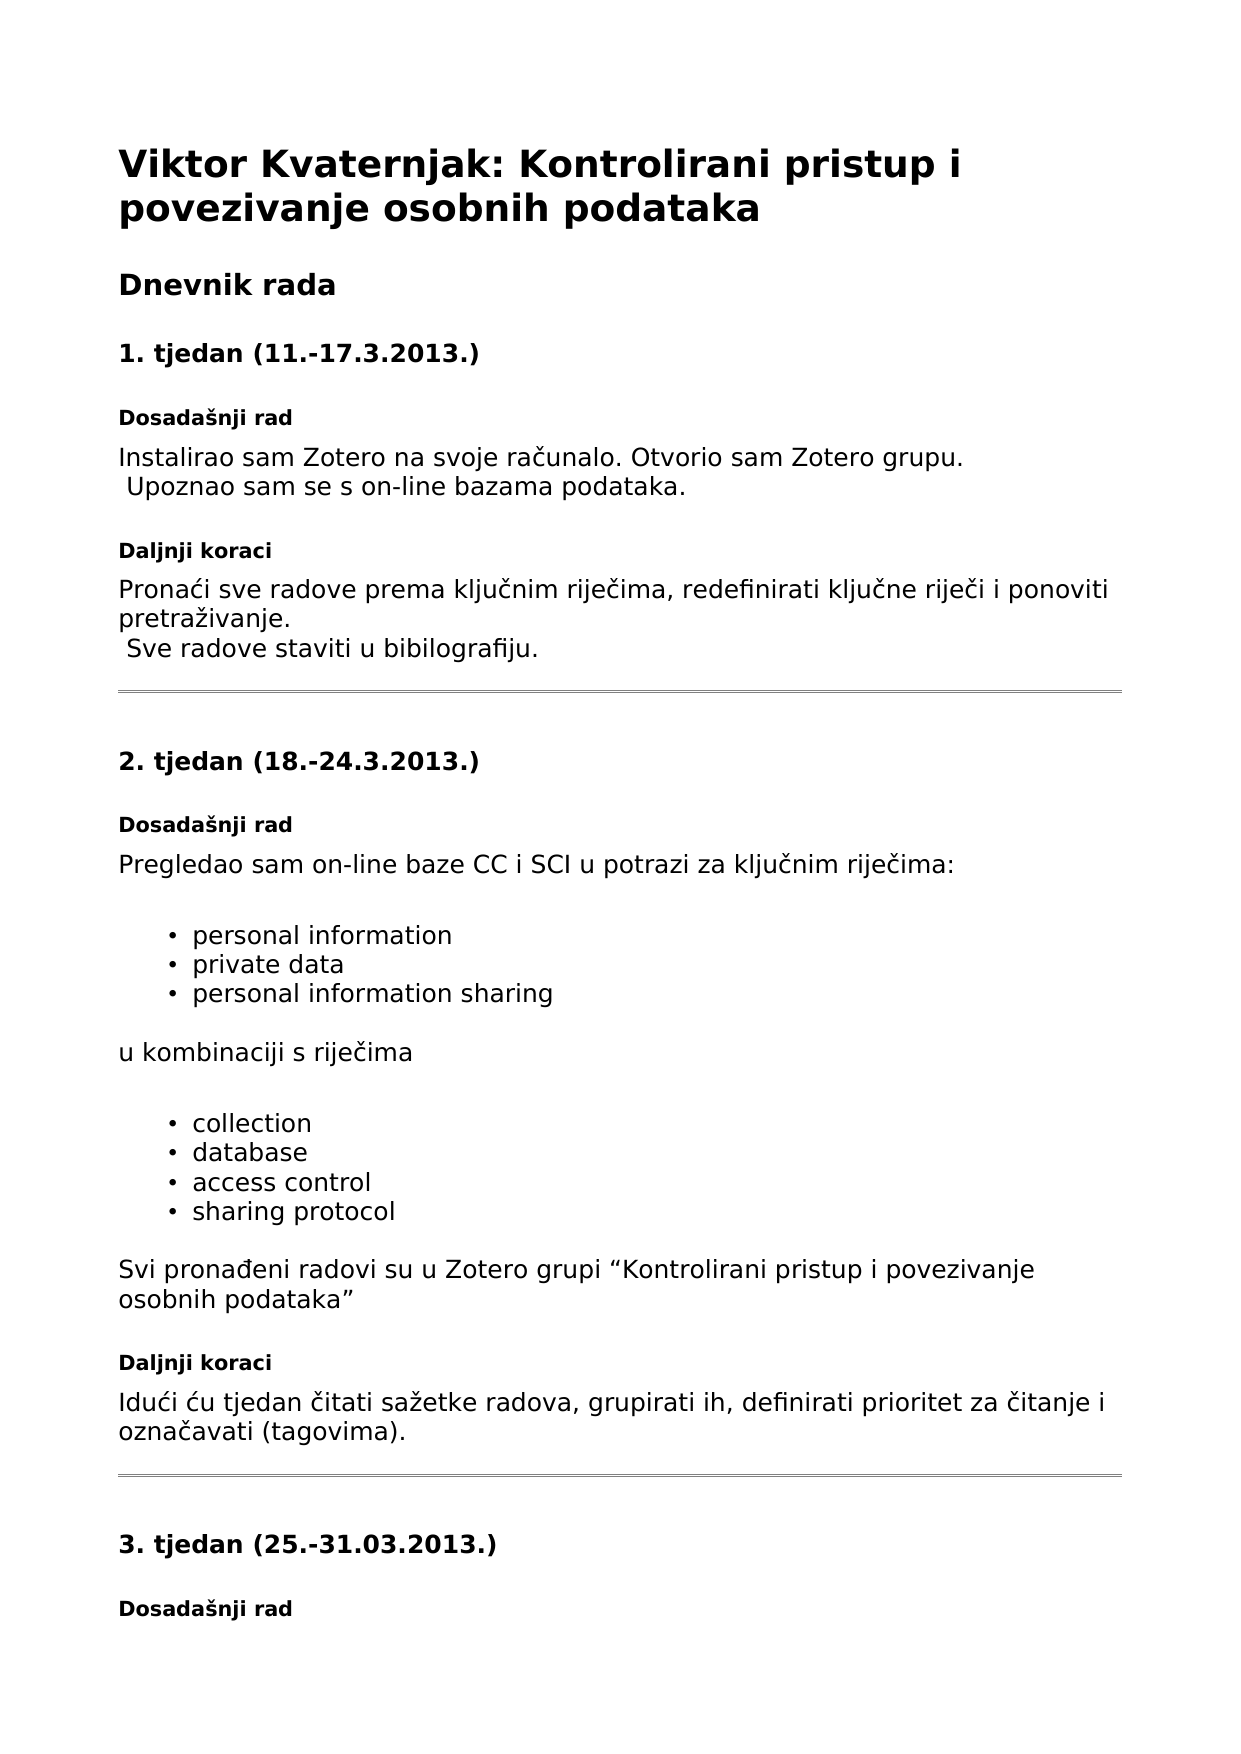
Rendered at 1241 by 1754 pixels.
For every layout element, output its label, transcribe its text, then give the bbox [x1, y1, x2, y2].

text Pregledao sam on-line baze CC i SCI u potrazi za ključnim riječima: [118, 850, 1122, 879]
subtitle Daljnji koraci [118, 539, 1122, 563]
list collection [177, 1109, 1122, 1139]
subtitle Dnevnik rada [118, 268, 1122, 302]
subtitle Dosadašnji rad [118, 813, 1122, 838]
text Idući ću tjedan čitati sažetke radova, grupirati ih, definirati prioritet za čitanje i označavati (tagovima). [118, 1388, 1122, 1447]
list personal information [177, 921, 1122, 951]
list private data [177, 951, 1122, 980]
subtitle 3. tjedan (25.-31.03.2013.) [118, 1530, 1122, 1559]
subtitle Dosadašnji rad [118, 406, 1122, 430]
text Pronaći sve radove prema ključnim riječima, redefinirati ključne riječi i ponoviti pretraživanje. Sve radove staviti u bibilografiju. [118, 575, 1122, 663]
text Svi pronađeni radovi su u Zotero grupi “Kontrolirani pristup i povezivanje osobnih podataka” [118, 1256, 1122, 1314]
text Instalirao sam Zotero na svoje računalo. Otvorio sam Zotero grupu. Upoznao sam se s on-line bazama podataka. [118, 443, 1122, 501]
text u kombinaciji s riječima [118, 1038, 1122, 1067]
subtitle Daljnji koraci [118, 1351, 1122, 1376]
list access control [177, 1168, 1122, 1197]
subtitle Viktor Kvaternjak: Kontrolirani pristup i povezivanje osobnih podataka [118, 143, 1122, 230]
subtitle 1. tjedan (11.-17.3.2013.) [118, 339, 1122, 368]
subtitle 2. tjedan (18.-24.3.2013.) [118, 747, 1122, 776]
subtitle Dosadašnji rad [118, 1597, 1122, 1621]
list database [177, 1139, 1122, 1168]
list personal information sharing [177, 980, 1122, 1009]
list sharing protocol [177, 1197, 1122, 1226]
